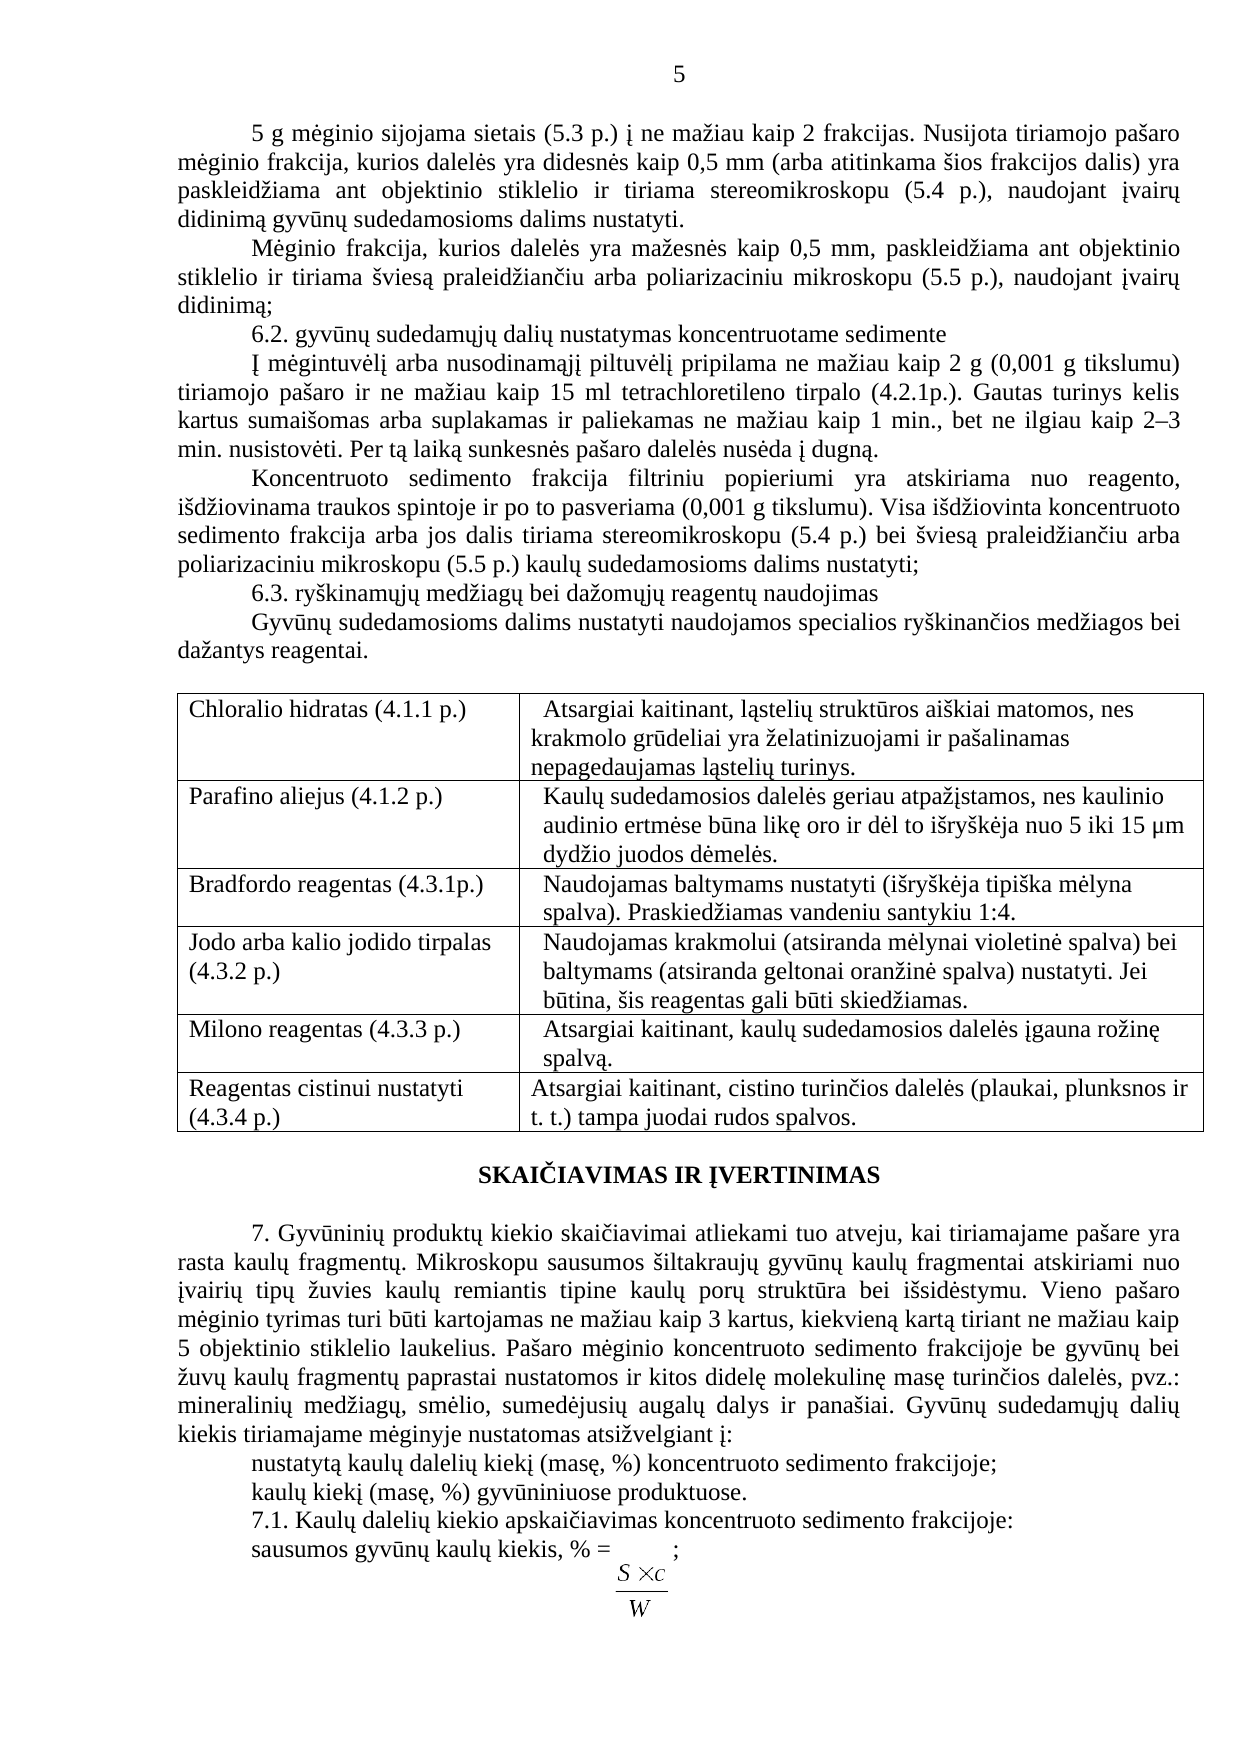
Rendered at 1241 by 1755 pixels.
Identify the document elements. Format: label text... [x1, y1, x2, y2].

table_header Chloralio hidratas (4.1.1 p.) [178, 694, 519, 780]
table_cell Milono reagentas (4.3.3 p.) [178, 1015, 519, 1072]
table_cell Kaulų sudedamosios dalelės geriau atpažįstamos, nes kaulinio audinio ertmėse būna likę oro ir dėl to išryškėja nuo 5 iki 15 μm dydžio juodos dėmelės. [520, 781, 1203, 868]
text 5 g mėginio sijojama sietais (5.3 p.) į ne mažiau kaip 2 frakcijas. Nusijota tiriamojo pašaro mėginio frakcija, kurios dalelės yra didesnės kaip 0,5 mm (arba atitinkama šios frakcijos dalis) yra paskleidžiama ant objektinio stiklelio ir tiriama stereomikroskopu (5.4 p.), naudojant įvairų didinimą gyvūnų sudedamosioms dalims nustatyti. [177, 118, 1181, 233]
table_cell Naudojamas baltymams nustatyti (išryškėja tipiška mėlyna spalva). Praskiedžiamas vandeniu santykiu 1:4. [520, 869, 1203, 926]
text sausumos gyvūnų kaulų kiekis, % =; [177, 1534, 1181, 1622]
text 6.2. gyvūnų sudedamųjų dalių nustatymas koncentruotame sedimente [177, 319, 1181, 348]
text Į mėgintuvėlį arba nusodinamąjį piltuvėlį pripilama ne mažiau kaip 2 g (0,001 g tikslumu) tiriamojo pašaro ir ne mažiau kaip 15 ml tetrachloretileno tirpalo (4.2.1p.). Gautas turinys kelis kartus sumaišomas arba suplakamas ir paliekamas ne mažiau kaip 1 min., bet ne ilgiau kaip 2–3 min. nusistovėti. Per tą laiką sunkesnės pašaro dalelės nusėda į dugną. [177, 348, 1181, 463]
table_header Atsargiai kaitinant, ląstelių struktūros aiškiai matomos, nes krakmolo grūdeliai yra želatinizuojami ir pašalinamas nepagedaujamas ląstelių turinys. [520, 694, 1203, 780]
table_cell Parafino aliejus (4.1.2 p.) [178, 781, 519, 868]
table_cell Naudojamas krakmolui (atsiranda mėlynai violetinė spalva) bei baltymams (atsiranda geltonai oranžinė spalva) nustatyti. Jei būtina, šis reagentas gali būti skiedžiamas. [520, 927, 1203, 1013]
text Mėginio frakcija, kurios dalelės yra mažesnės kaip 0,5 mm, paskleidžiama ant objektinio stiklelio ir tiriama šviesą praleidžiančiu arba poliarizaciniu mikroskopu (5.5 p.), naudojant įvairų didinimą; [177, 233, 1181, 319]
table_cell Atsargiai kaitinant, kaulų sudedamosios dalelės įgauna rožinę spalvą. [520, 1015, 1203, 1072]
table_cell Reagentas cistinui nustatyti (4.3.4 p.) [178, 1073, 519, 1131]
table_cell Jodo arba kalio jodido tirpalas (4.3.2 p.) [178, 927, 519, 1013]
text 7. Gyvūninių produktų kiekio skaičiavimai atliekami tuo atveju, kai tiriamajame pašare yra rasta kaulų fragmentų. Mikroskopu sausumos šiltakraujų gyvūnų kaulų fragmentai atskiriami nuo įvairių tipų žuvies kaulų remiantis tipine kaulų porų struktūra bei išsidėstymu. Vieno pašaro mėginio tyrimas turi būti kartojamas ne mažiau kaip 3 kartus, kiekvieną kartą tiriant ne mažiau kaip 5 objektinio stiklelio laukelius. Pašaro mėginio koncentruoto sedimento frakcijoje be gyvūnų bei žuvų kaulų fragmentų paprastai nustatomos ir kitos didelę molekulinę masę turinčios dalelės, pvz.: mineralinių medžiagų, smėlio, sumedėjusių augalų dalys ir panašiai. Gyvūnų sudedamųjų dalių kiekis tiriamajame mėginyje nustatomas atsižvelgiant į: [177, 1218, 1181, 1448]
text kaulų kiekį (masę, %) gyvūniniuose produktuose. [177, 1477, 1181, 1505]
text 6.3. ryškinamųjų medžiagų bei dažomųjų reagentų naudojimas [177, 578, 1181, 607]
text Koncentruoto sedimento frakcija filtriniu popieriumi yra atskiriama nuo reagento, išdžiovinama traukos spintoje ir po to pasveriama (0,001 g tikslumu). Visa išdžiovinta koncentruoto sedimento frakcija arba jos dalis tiriama stereomikroskopu (5.4 p.) bei šviesą praleidžiančiu arba poliarizaciniu mikroskopu (5.5 p.) kaulų sudedamosioms dalims nustatyti; [177, 463, 1181, 578]
text 7.1. Kaulų dalelių kiekio apskaičiavimas koncentruoto sedimento frakcijoje: [177, 1505, 1181, 1534]
text Gyvūnų sudedamosioms dalims nustatyti naudojamos specialios ryškinančios medžiagos bei dažantys reagentai. [177, 607, 1181, 664]
table_cell Atsargiai kaitinant, cistino turinčios dalelės (plaukai, plunksnos ir t. t.) tampa juodai rudos spalvos. [520, 1073, 1203, 1131]
table_cell Bradfordo reagentas (4.3.1p.) [178, 869, 519, 926]
text nustatytą kaulų dalelių kiekį (masę, %) koncentruoto sedimento frakcijoje; [177, 1448, 1181, 1477]
text Skaičiavimas ir įvertinimas [177, 1160, 1181, 1189]
